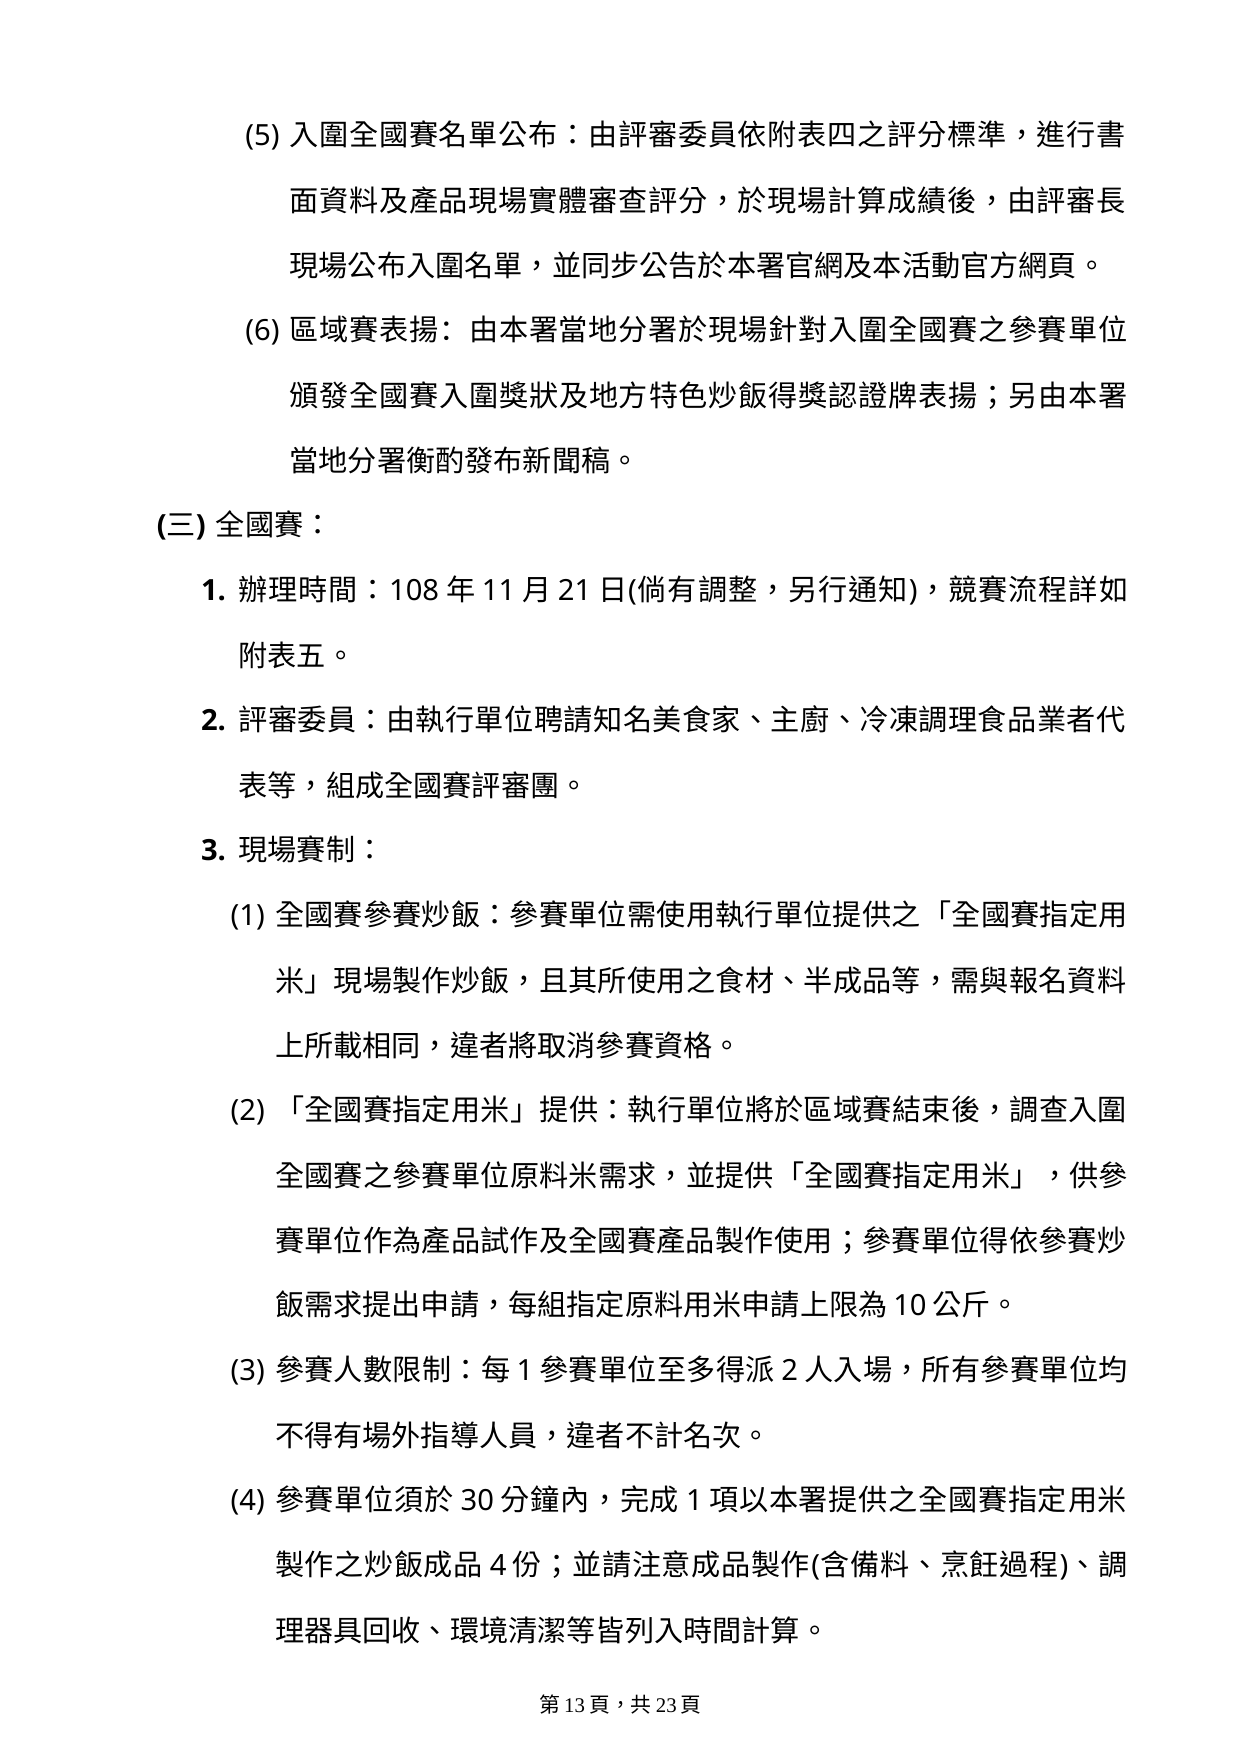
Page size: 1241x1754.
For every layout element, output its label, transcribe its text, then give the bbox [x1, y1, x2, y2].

list 入圍全國賽名單公布：由評審委員依附表四之評分標準，進行書面資料及產品現場實體審查評分，於現場計算成績後，由評審長現場公布入圍名單，並同步公告於本署官網及本活動官方網頁。 [245, 97, 1128, 292]
list 辦理時間：108年11月21日(倘有調整，另行通知)，競賽流程詳如附表五。 [201, 552, 1128, 682]
list 全國賽： [157, 487, 1128, 552]
list 參賽人數限制：每1參賽單位至多得派2人入場，所有參賽單位均不得有場外指導人員，違者不計名次。 [230, 1332, 1128, 1462]
list 評審委員：由執行單位聘請知名美食家、主廚、冷凍調理食品業者代表等，組成全國賽評審團。 [201, 682, 1128, 812]
list 參賽單位須於30分鐘內，完成1項以本署提供之全國賽指定用米製作之炒飯成品4份；並請注意成品製作(含備料、烹飪過程)、調理器具回收、環境清潔等皆列入時間計算。 [230, 1462, 1128, 1657]
list 區域賽表揚：由本署當地分署於現場針對入圍全國賽之參賽單位頒發全國賽入圍獎狀及地方特色炒飯得獎認證牌表揚；另由本署當地分署衡酌發布新聞稿。 [245, 292, 1128, 487]
list 「全國賽指定用米」提供：執行單位將於區域賽結束後，調查入圍全國賽之參賽單位原料米需求，並提供「全國賽指定用米」，供參賽單位作為產品試作及全國賽產品製作使用；參賽單位得依參賽炒飯需求提出申請，每組指定原料用米申請上限為10公斤。 [230, 1072, 1128, 1332]
list 全國賽參賽炒飯：參賽單位需使用執行單位提供之「全國賽指定用米」現場製作炒飯，且其所使用之食材、半成品等，需與報名資料上所載相同，違者將取消參賽資格。 [230, 877, 1128, 1072]
list 現場賽制： [201, 812, 1128, 877]
